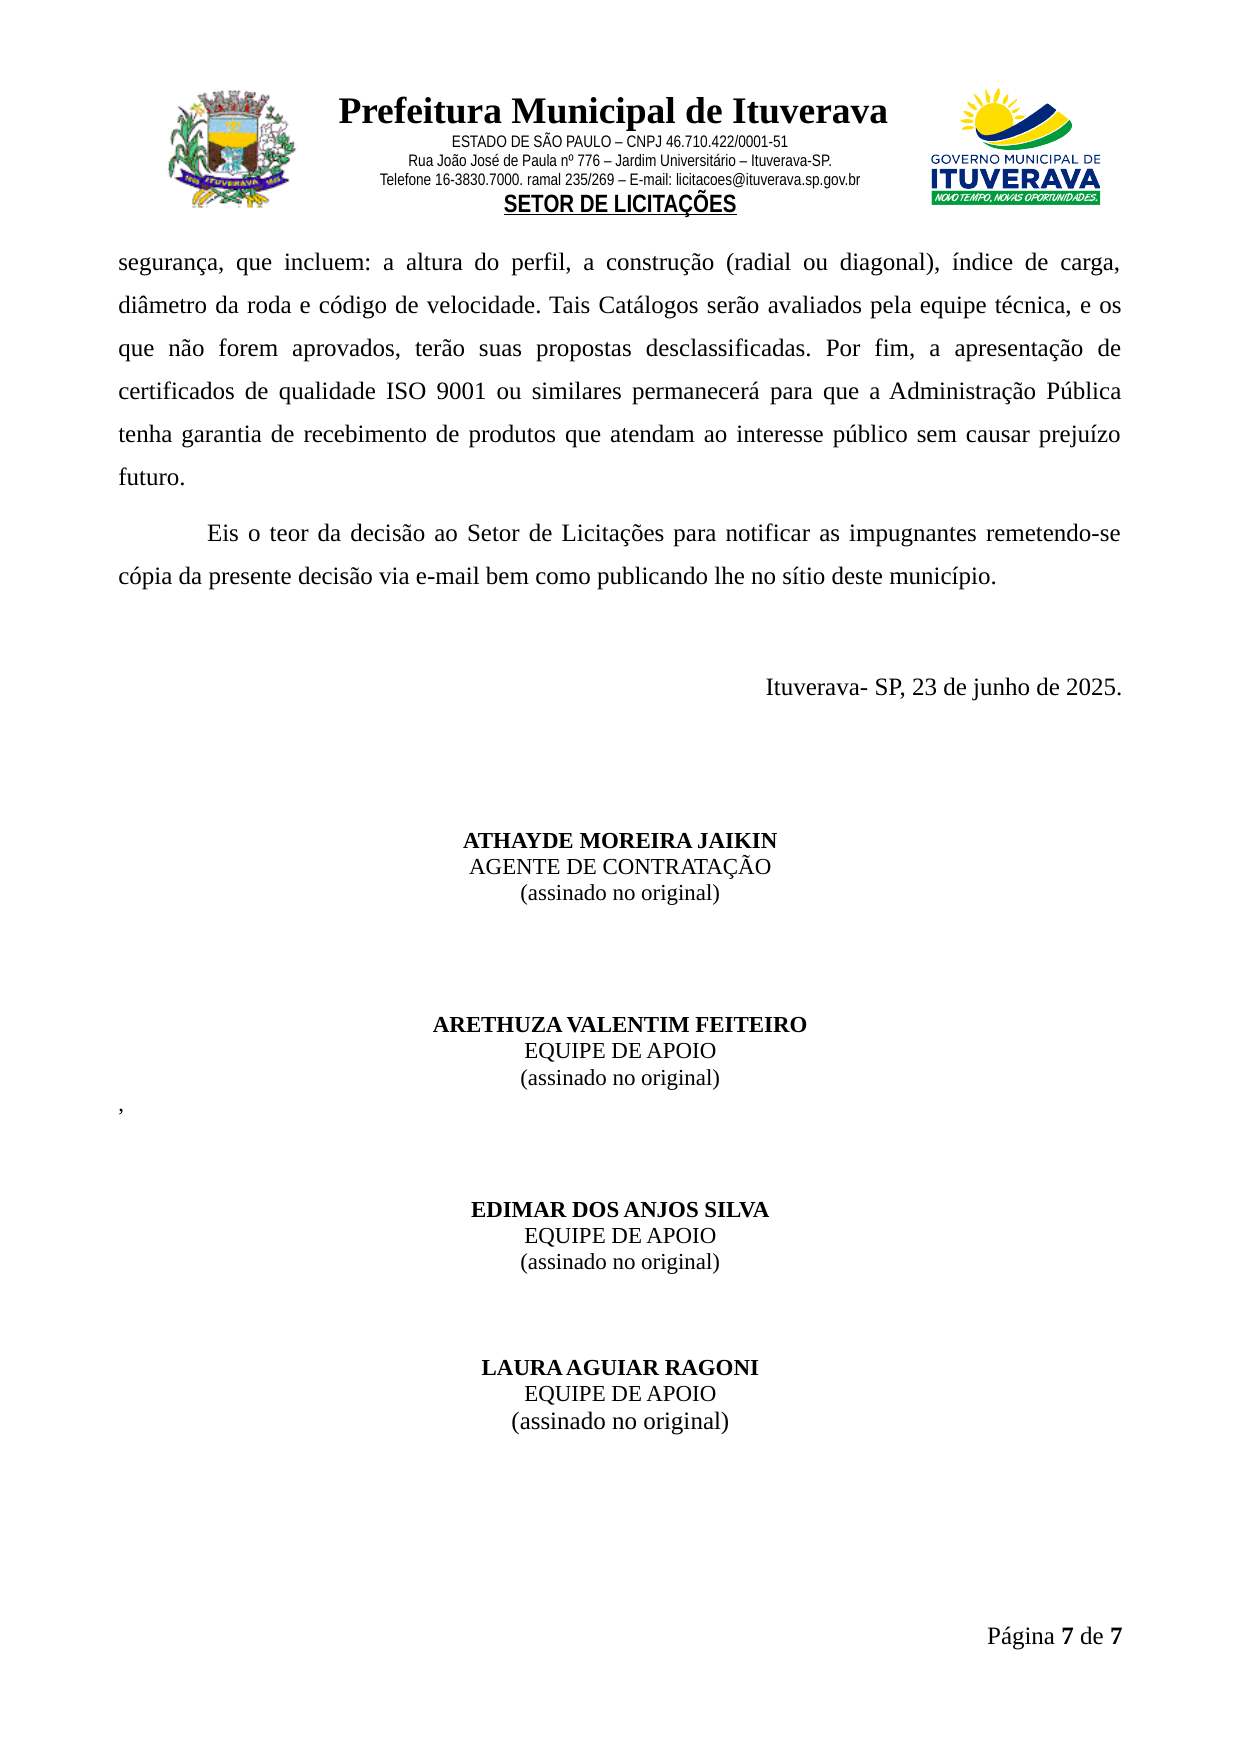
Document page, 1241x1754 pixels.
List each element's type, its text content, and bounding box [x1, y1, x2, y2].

text AGENTE DE CONTRATAÇÃO [118, 853, 1122, 879]
text (assinado no original) [118, 1248, 1122, 1275]
text (assinado no original) [118, 879, 1122, 906]
text ARETHUZA VALENTIM FEITEIRO [118, 1011, 1122, 1037]
text EQUIPE DE APOIO [118, 1222, 1122, 1248]
text EQUIPE DE APOIO [118, 1037, 1122, 1064]
text ATHAYDE MOREIRA JAIKIN [118, 827, 1122, 853]
text , [118, 1090, 1122, 1117]
text (assinado no original) [118, 1064, 1122, 1090]
text (assinado no original) [118, 1406, 1122, 1435]
text EDIMAR DOS ANJOS SILVA [118, 1196, 1122, 1222]
text LAURA AGUIAR RAGONI [118, 1354, 1122, 1380]
text segurança, que incluem: a altura do perfil, a construção (radial ou diagonal), índice de carga, diâmetro da roda e código de velocidade. Tais Catálogos serão avaliados pela equipe técnica, e os que não forem aprovados, terão suas propostas desclassificadas. Por fim, a apresentação de certificados de qualidade ISO 9001 ou similares permanecerá para que a Administração Pública tenha garantia de recebimento de produtos que atendam ao interesse público sem causar prejuízo futuro. [118, 247, 1122, 491]
text EQUIPE DE APOIO [118, 1380, 1122, 1406]
text Ituverava- SP, 23 de junho de 2025. [118, 672, 1122, 701]
text Eis o teor da decisão ao Setor de Licitações para notificar as impugnantes remetendo-se cópia da presente decisão via e-mail bem como publicando lhe no sítio deste município. [118, 518, 1122, 590]
